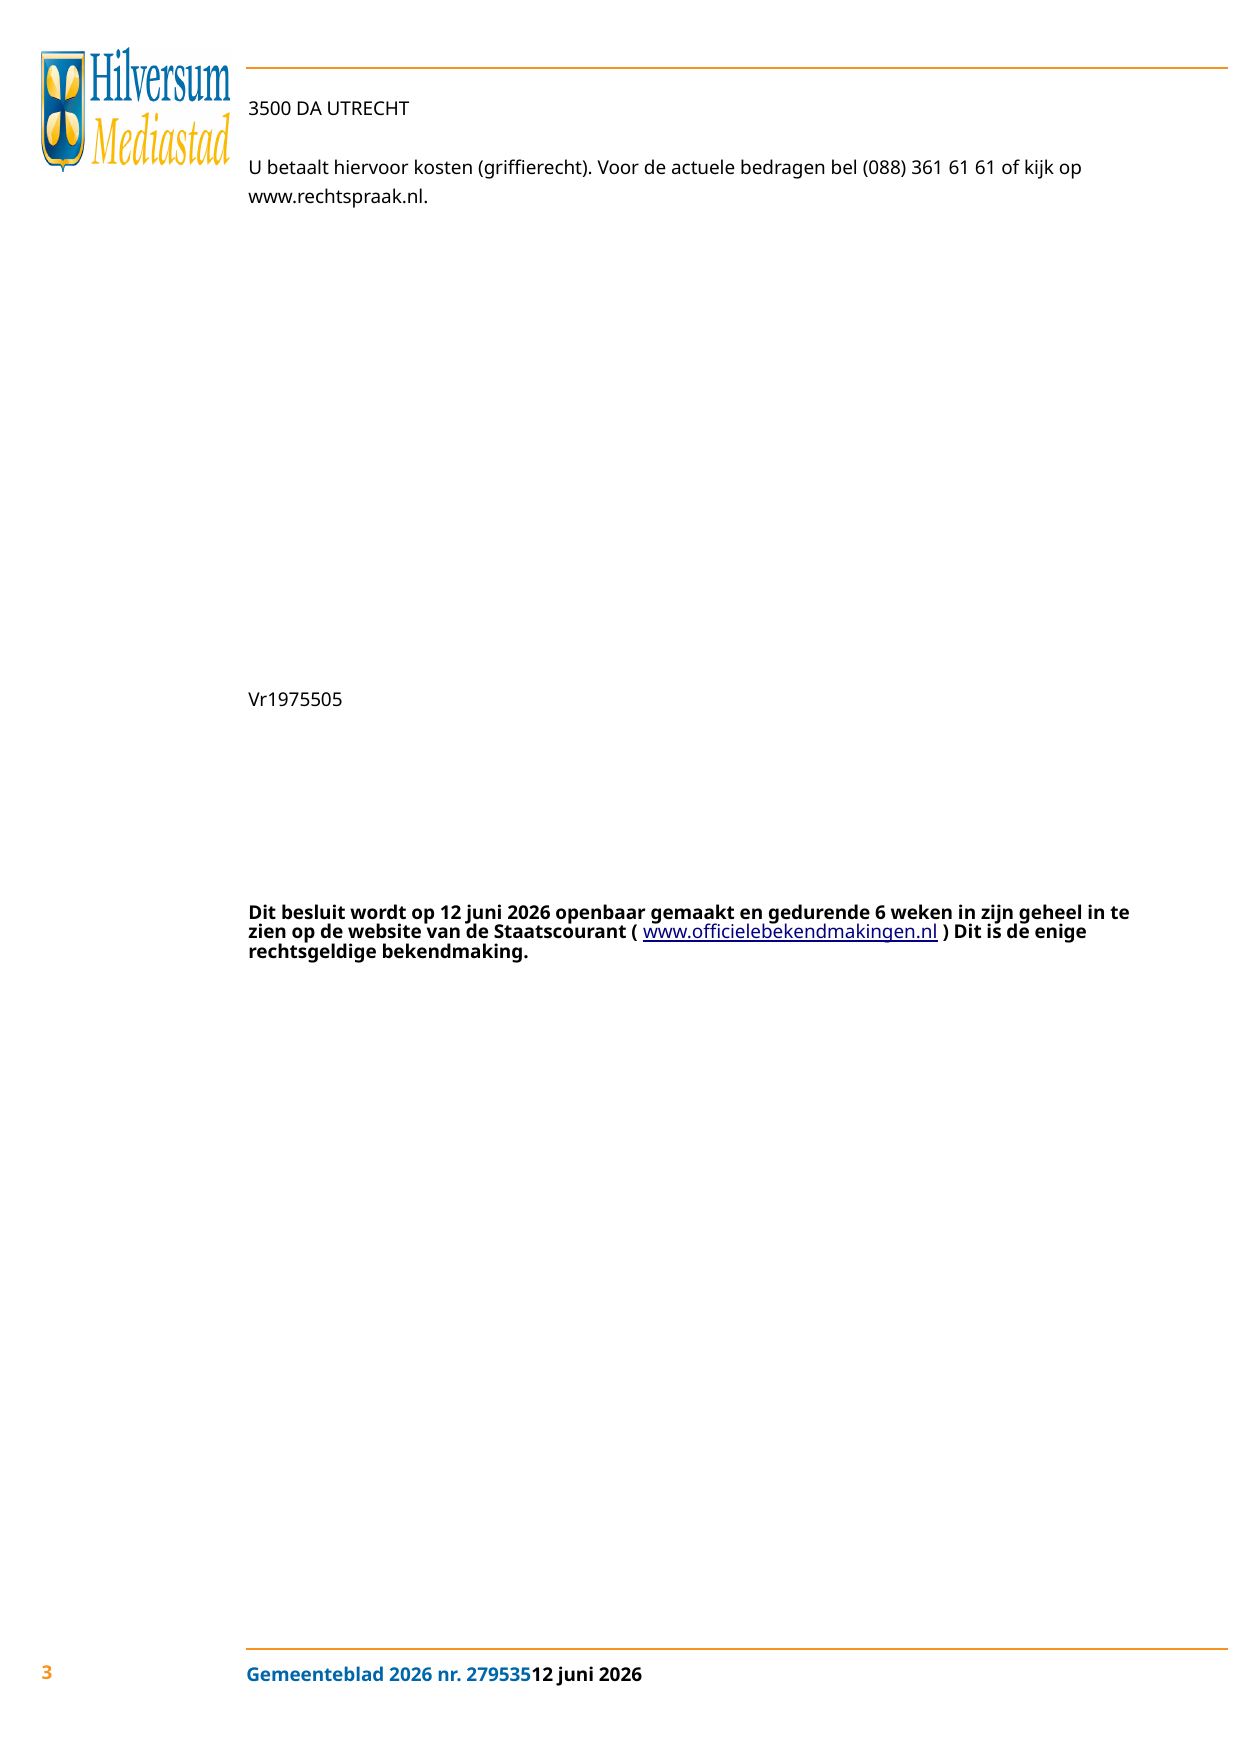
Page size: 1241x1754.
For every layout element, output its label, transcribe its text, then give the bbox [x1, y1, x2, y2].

text U betaalt hiervoor kosten (griffierecht). Voor de actuele bedragen bel (088) 361 61 61 of kijk op www.rechtspraak.nl. [248, 154, 1152, 209]
text Vr1975505 [248, 686, 1152, 712]
picture [41, 47, 231, 172]
text Dit besluit wordt op 12 juni 2026 openbaar gemaakt en gedurende 6 weken in zijn geheel in te zien op de website van de Staatscourant ( www.officielebekendmakingen.nl ) Dit is de enige rechtsgeldige bekendmaking. [248, 904, 1152, 962]
text 3500 DA UTRECHT [248, 95, 1152, 121]
